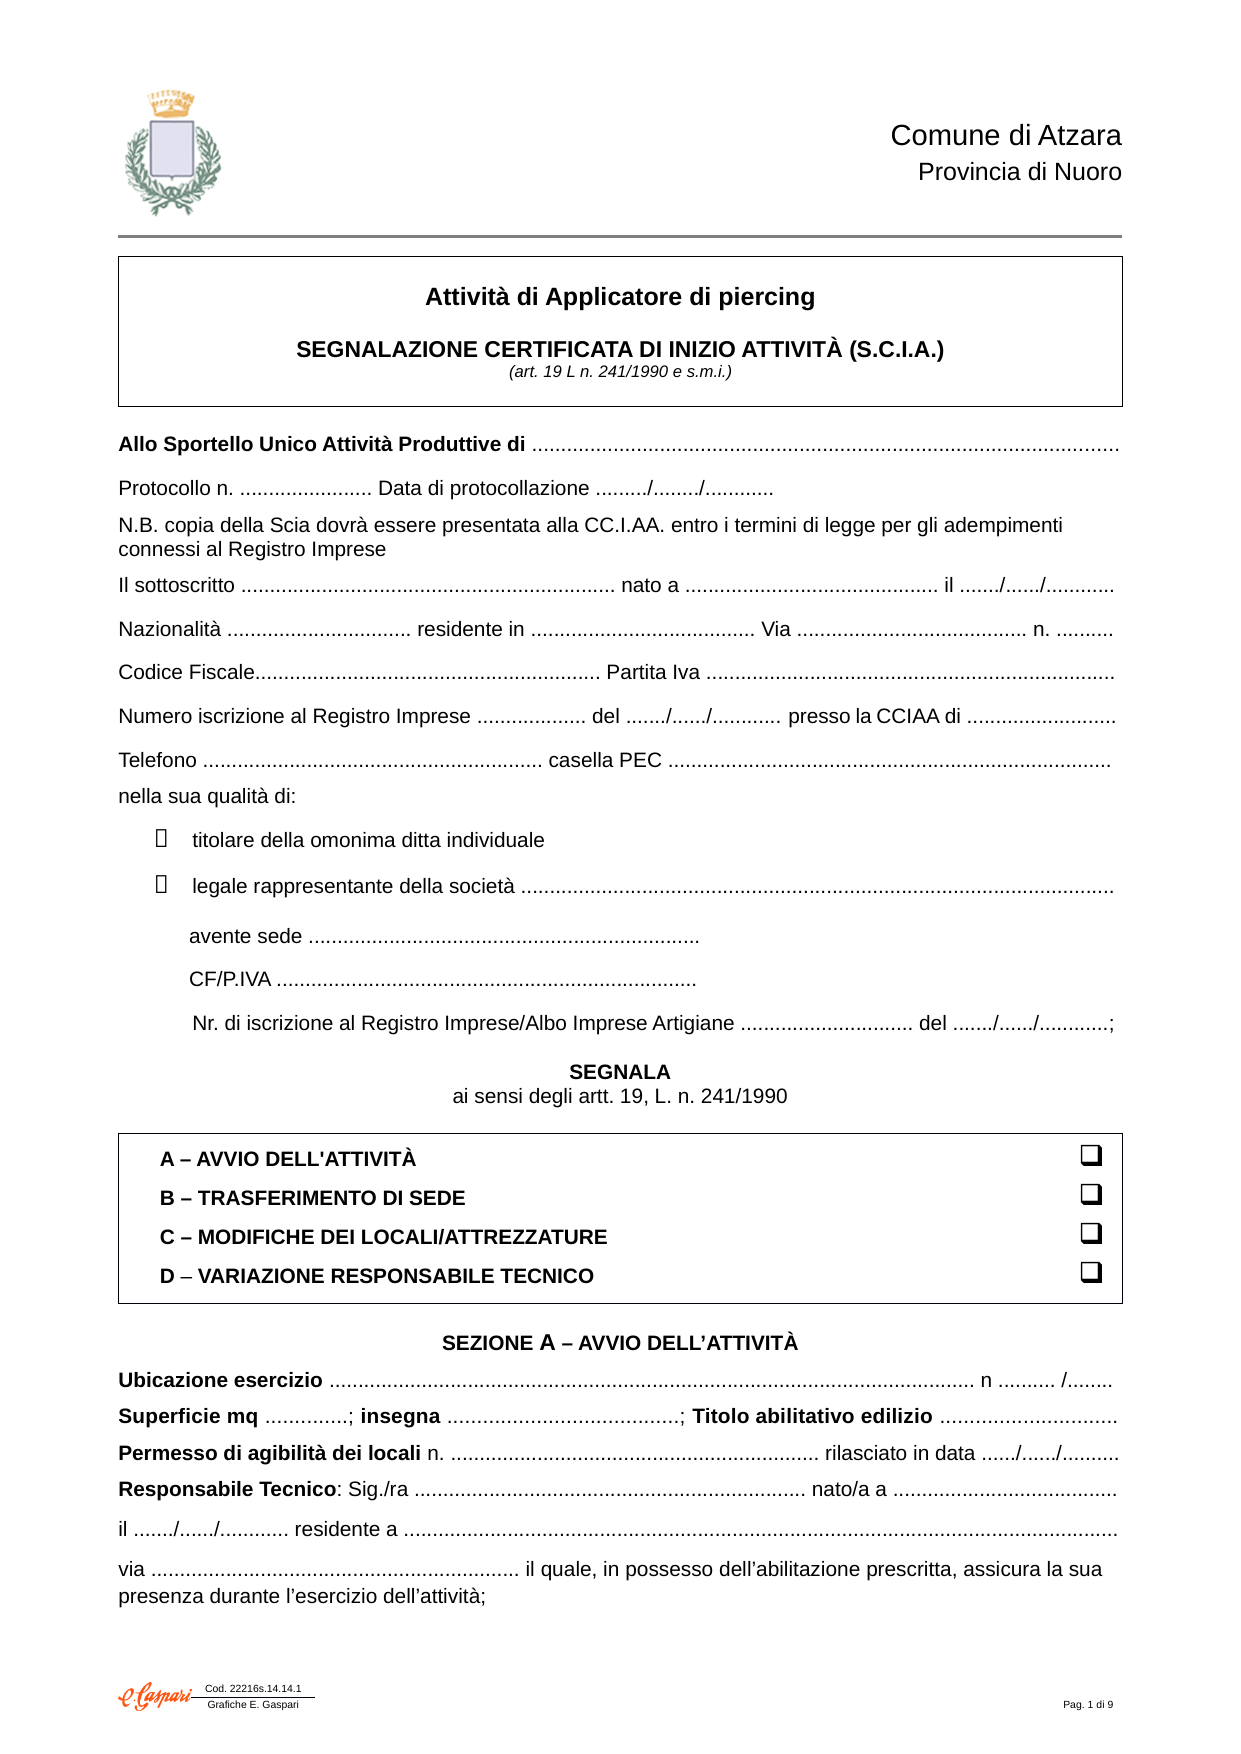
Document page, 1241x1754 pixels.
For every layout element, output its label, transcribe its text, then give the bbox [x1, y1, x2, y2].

text Superficie mq ..............; insegna .......................................; Titolo abilitativo edilizio .............................. [118, 1404, 1122, 1428]
text nella sua qualità di: [118, 784, 1122, 808]
text  titolare della omonima ditta individuale [153, 820, 1122, 854]
text via ................................................................ il quale, in possesso dell’abilitazione prescritta, assicura la sua presenza durante l’esercizio dell’attività; [118, 1557, 1104, 1608]
text N.B. copia della Scia dovrà essere presentata alla CC.I.AA. entro i termini di legge per gli adempimenti connessi al Registro Imprese [118, 512, 1122, 560]
text il ......./....../............ residente a ............................................................................................................................ [118, 1517, 1122, 1541]
picture [122, 152, 224, 157]
text Permesso di agibilità dei locali n. ................................................................ rilasciato in data ....../....../.......... [118, 1440, 1122, 1464]
text Telefono ........................................................... casella PEC ............................................................................. [118, 747, 1122, 771]
text  legale rappresentante della società ....................................................................................................... [153, 867, 1122, 901]
text SEZIONE A – AVVIO DELL’ATTIVITà [118, 1329, 1122, 1355]
table_header Attività di Applicatore di piercing SEGNALAZIONE CERTIFICATA DI INIZIO ATTIVITÀ (S.C.I.A.) (art. 19 L n. 241/1990 e s.m.i.) [119, 257, 1122, 406]
text Codice Fiscale............................................................ Partita Iva ....................................................................... [118, 660, 1122, 684]
text Allo Sportello Unico Attività Produttive di [118, 432, 1122, 456]
text Comune di Atzara [118, 118, 1122, 152]
text avente sede .................................................................... [189, 924, 1122, 948]
picture [118, 1682, 192, 1711]
text Nr. di iscrizione al Registro Imprese/Albo Imprese Artigiane .............................. del ......./....../............; [192, 1011, 1122, 1035]
text SEGNALA [118, 1060, 1122, 1084]
text Numero iscrizione al Registro Imprese ................... del ......./....../............ presso la CCIAA di .......................... [118, 704, 1122, 728]
text Responsabile Tecnico: Sig./ra .................................................................... nato/a a ....................................... [118, 1477, 1122, 1501]
picture [122, 87, 224, 118]
picture [122, 185, 224, 219]
text Nazionalità ................................ residente in ....................................... Via ........................................ n. .......... [118, 616, 1122, 640]
text ai sensi degli artt. 19, L. n. 241/1990 [118, 1084, 1122, 1108]
text Provincia di Nuoro [118, 157, 1122, 185]
text Ubicazione esercizio ................................................................................................................ n .......... /........ [118, 1367, 1122, 1391]
text Il sottoscritto ................................................................. nato a ............................................ il ......./....../............ [118, 573, 1122, 597]
text Protocollo n. ....................... Data di protocollazione ........./......../............ [118, 476, 1122, 500]
table_header A – AVVIO DELL'ATTIVITÀ  B – TRASFERIMENTO DI SEDE  C – MODIFICHE DEI LOCALI/ATTREZZATURE  D – VARIAZIONE RESPONSABILE TECNICO  [119, 1134, 1122, 1303]
text CF/P.IVA ......................................................................... [189, 967, 1122, 991]
